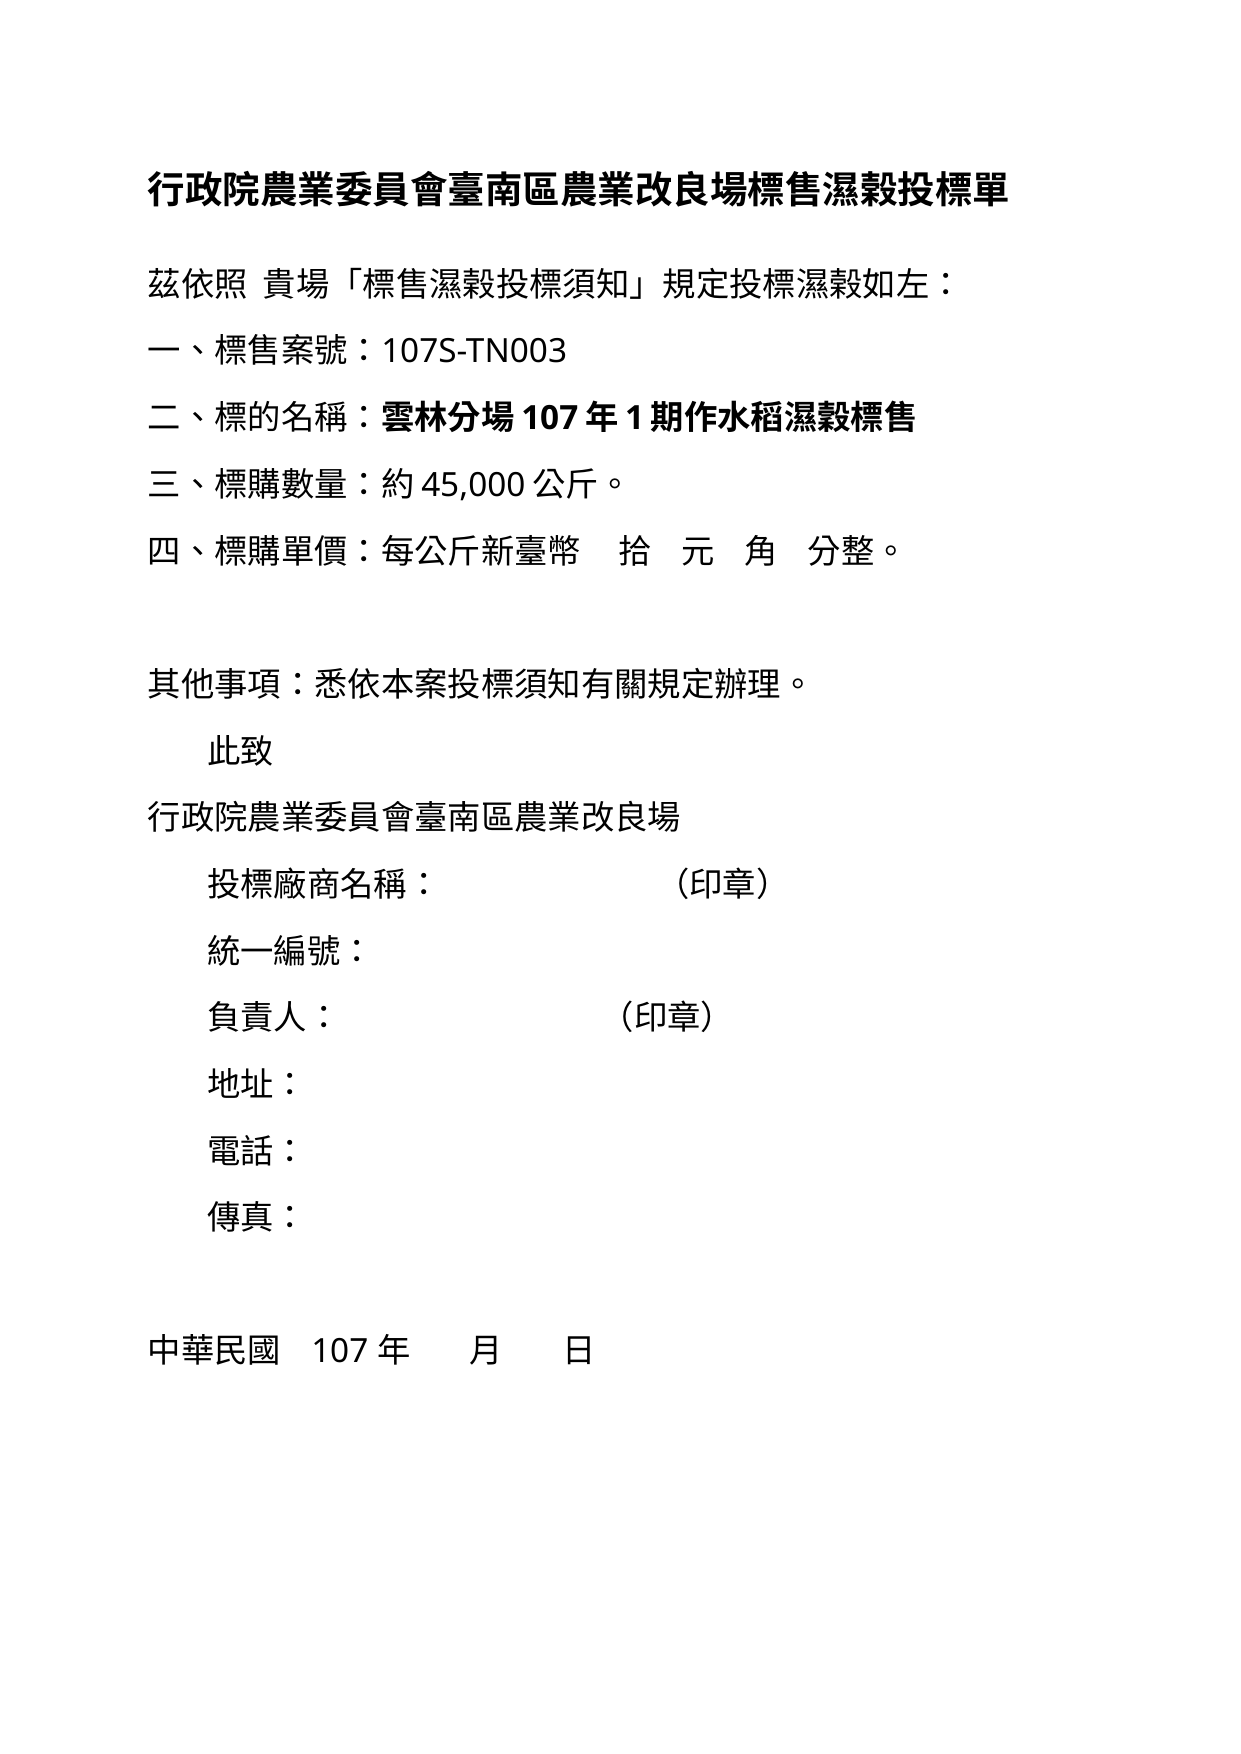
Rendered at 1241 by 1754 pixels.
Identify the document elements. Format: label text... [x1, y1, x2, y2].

text 中華民國 107 年 月 日 [148, 1306, 1092, 1373]
text 三、標購數量：約45,000公斤。 [148, 439, 1092, 506]
text 行政院農業委員會臺南區農業改良場 [148, 773, 1092, 839]
text 投標廠商名稱： （印章） [207, 839, 1092, 906]
text 電話： [207, 1106, 1092, 1173]
text 四、標購單價：每公斤新臺幣 拾 元 角 分整。 [148, 506, 1092, 573]
text 二、標的名稱：雲林分場107年1期作水稻濕穀標售 [148, 373, 1092, 439]
text 一、標售案號：107S-TN003 [148, 306, 1092, 373]
text 負責人： （印章） [207, 973, 1092, 1039]
text 統一編號： [207, 906, 1092, 973]
text 行政院農業委員會臺南區農業改良場標售濕榖投標單 [148, 148, 1092, 214]
text 地址： [207, 1039, 1092, 1106]
text 傳真： [207, 1173, 1092, 1239]
text 茲依照 貴場「標售濕榖投標須知」規定投標濕榖如左： [148, 239, 1092, 306]
text 其他事項：悉依本案投標須知有關規定辦理。 [148, 639, 1092, 706]
text 此致 [207, 706, 1092, 773]
